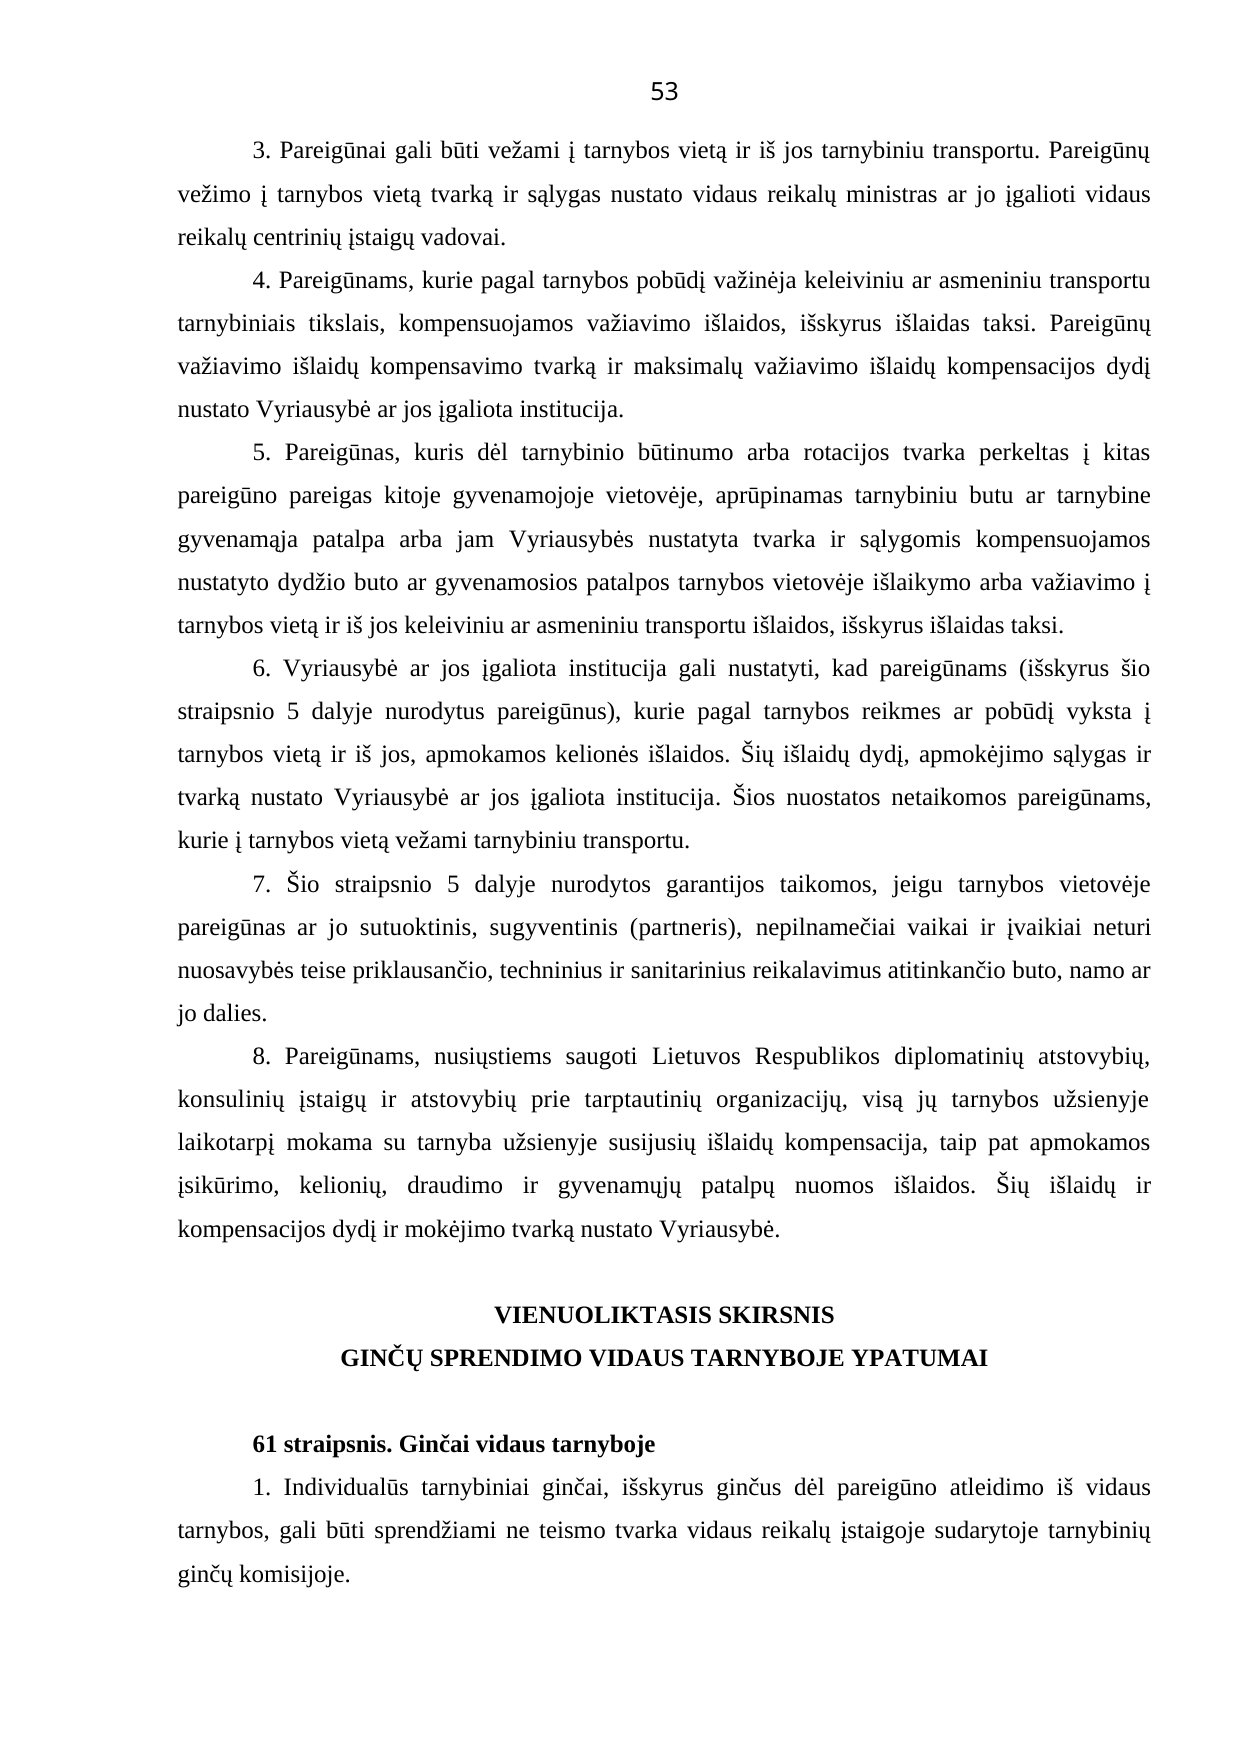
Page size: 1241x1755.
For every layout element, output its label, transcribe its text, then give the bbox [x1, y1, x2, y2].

text GINČŲ SPRENDIMO VIDAUS TARNYBOJE YPATUMAI [177, 1343, 1152, 1372]
text VIENUOLIKTASIS SKIRSNIS [177, 1300, 1152, 1329]
text 6. Vyriausybė ar jos įgaliota institucija gali nustatyti, kad pareigūnams (išskyrus šio straipsnio 5 dalyje nurodytus pareigūnus), kurie pagal tarnybos reikmes ar pobūdį vyksta į tarnybos vietą ir iš jos, apmokamos kelionės išlaidos. Šių išlaidų dydį, apmokėjimo sąlygas ir tvarką nustato Vyriausybė ar jos įgaliota institucija. Šios nuostatos netaikomos pareigūnams, kurie į tarnybos vietą vežami tarnybiniu transportu. [177, 653, 1152, 854]
text 7. Šio straipsnio 5 dalyje nurodytos garantijos taikomos, jeigu tarnybos vietovėje pareigūnas ar jo sutuoktinis, sugyventinis (partneris), nepilnamečiai vaikai ir įvaikiai neturi nuosavybės teise priklausančio, techninius ir sanitarinius reikalavimus atitinkančio buto, namo ar jo dalies. [177, 869, 1152, 1027]
text 3. Pareigūnai gali būti vežami į tarnybos vietą ir iš jos tarnybiniu transportu. Pareigūnų vežimo į tarnybos vietą tvarką ir sąlygas nustato vidaus reikalų ministras ar jo įgalioti vidaus reikalų centrinių įstaigų vadovai. [177, 136, 1152, 251]
text 5. Pareigūnas, kuris dėl tarnybinio būtinumo arba rotacijos tvarka perkeltas į kitas pareigūno pareigas kitoje gyvenamojoje vietovėje, aprūpinamas tarnybiniu butu ar tarnybine gyvenamąja patalpa arba jam Vyriausybės nustatyta tvarka ir sąlygomis kompensuojamos nustatyto dydžio buto ar gyvenamosios patalpos tarnybos vietovėje išlaikymo arba važiavimo į tarnybos vietą ir iš jos keleiviniu ar asmeniniu transportu išlaidos, išskyrus išlaidas taksi. [177, 437, 1152, 639]
text 61 straipsnis. Ginčai vidaus tarnyboje [177, 1429, 1152, 1458]
text 4. Pareigūnams, kurie pagal tarnybos pobūdį važinėja keleiviniu ar asmeniniu transportu tarnybiniais tikslais, kompensuojamos važiavimo išlaidos, išskyrus išlaidas taksi. Pareigūnų važiavimo išlaidų kompensavimo tvarką ir maksimalų važiavimo išlaidų kompensacijos dydį nustato Vyriausybė ar jos įgaliota institucija. [177, 265, 1152, 423]
text 1. Individualūs tarnybiniai ginčai, išskyrus ginčus dėl pareigūno atleidimo iš vidaus tarnybos, gali būti sprendžiami ne teismo tvarka vidaus reikalų įstaigoje sudarytoje tarnybinių ginčų komisijoje. [177, 1472, 1152, 1587]
text 8. Pareigūnams, nusiųstiems saugoti Lietuvos Respublikos diplomatinių atstovybių, konsulinių įstaigų ir atstovybių prie tarptautinių organizacijų, visą jų tarnybos užsienyje laikotarpį mokama su tarnyba užsienyje susijusių išlaidų kompensacija, taip pat apmokamos įsikūrimo, kelionių, draudimo ir gyvenamųjų patalpų nuomos išlaidos. Šių išlaidų ir kompensacijos dydį ir mokėjimo tvarką nustato Vyriausybė. [177, 1041, 1152, 1242]
